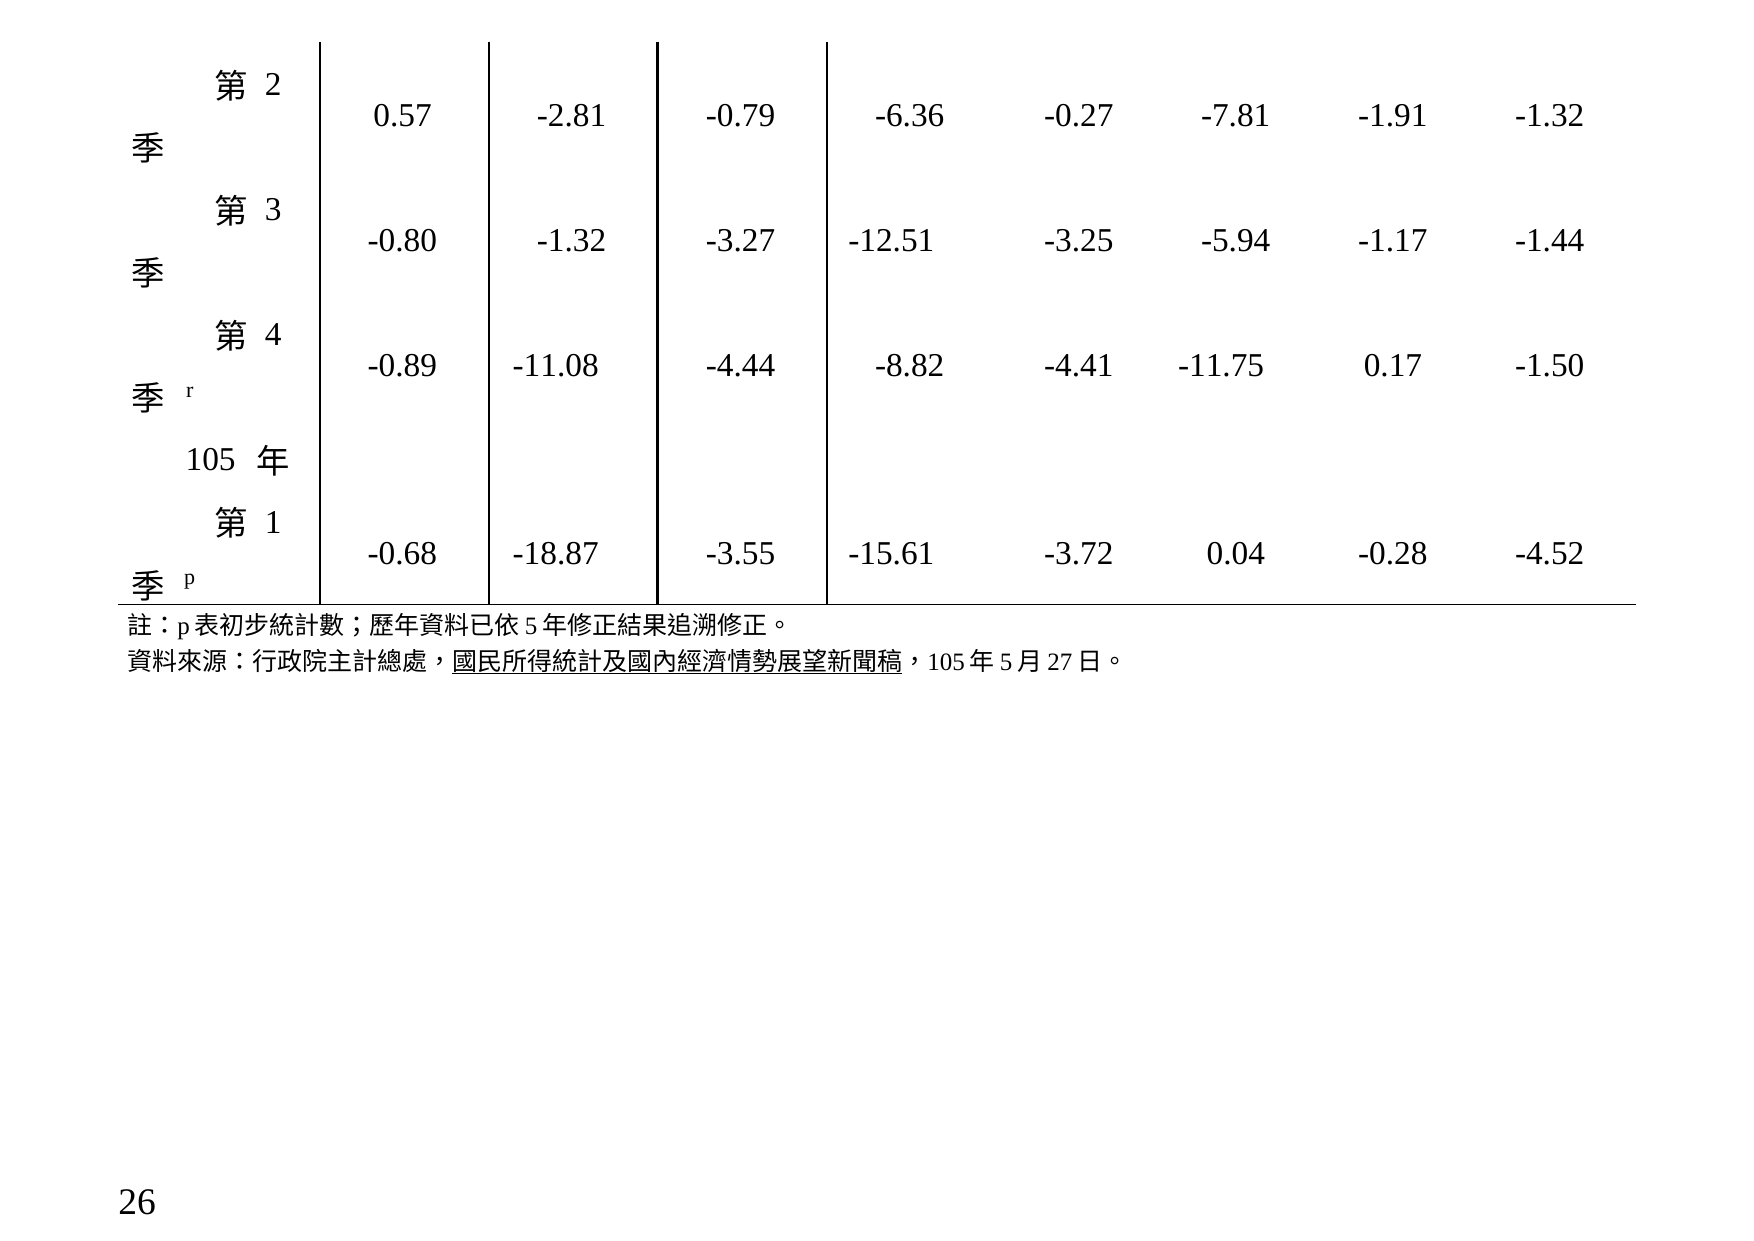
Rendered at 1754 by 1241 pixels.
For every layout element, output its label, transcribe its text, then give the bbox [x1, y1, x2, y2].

text 註：p表初步統計數；歷年資料已依5年修正結果追溯修正。 [127, 605, 1627, 642]
table_cell 第4季r [118, 292, 319, 417]
table_cell -3.72 [996, 479, 1165, 604]
table_cell -0.68 [321, 479, 488, 604]
table_cell [1479, 417, 1636, 479]
table_cell -1.17 [1322, 167, 1479, 292]
table_cell -0.28 [1322, 479, 1479, 604]
table_cell 105年 [118, 417, 319, 479]
table_cell -6.36 [828, 42, 996, 167]
table_cell -1.32 [1479, 42, 1636, 167]
table_cell -7.81 [1165, 42, 1322, 167]
text 資料來源：行政院主計總處，國民所得統計及國內經濟情勢展望新聞稿，105年5月27日。 [127, 642, 1627, 678]
table_cell 0.57 [321, 42, 488, 167]
table_cell -0.80 [321, 167, 488, 292]
table_cell [1322, 417, 1479, 479]
table_cell [490, 417, 656, 479]
table_cell -15.61 [828, 479, 996, 604]
table_cell -1.44 [1479, 167, 1636, 292]
table_cell -0.79 [659, 42, 826, 167]
table_cell -11.08 [490, 292, 656, 417]
table_cell -3.55 [659, 479, 826, 604]
table_cell -0.89 [321, 292, 488, 417]
table_cell 0.17 [1322, 292, 1479, 417]
table_cell [321, 417, 488, 479]
table_cell -5.94 [1165, 167, 1322, 292]
table_cell -4.44 [659, 292, 826, 417]
table_cell [1165, 417, 1322, 479]
table_cell 第1季p [118, 479, 319, 604]
table_cell -4.52 [1479, 479, 1636, 604]
table_cell [659, 417, 826, 479]
table_cell -12.51 [828, 167, 996, 292]
table_cell -0.27 [996, 42, 1165, 167]
table_cell -2.81 [490, 42, 656, 167]
table_cell 第2季 [118, 42, 319, 167]
table_cell 第3季 [118, 167, 319, 292]
table_cell -1.32 [490, 167, 656, 292]
table_cell -1.91 [1322, 42, 1479, 167]
table_cell [828, 417, 996, 479]
table_cell -8.82 [828, 292, 996, 417]
table_cell -4.41 [996, 292, 1165, 417]
table_cell -3.27 [659, 167, 826, 292]
table_cell [996, 417, 1165, 479]
table_cell -18.87 [490, 479, 656, 604]
table_cell -3.25 [996, 167, 1165, 292]
table_cell -11.75 [1165, 292, 1322, 417]
table_cell -1.50 [1479, 292, 1636, 417]
table_cell 0.04 [1165, 479, 1322, 604]
